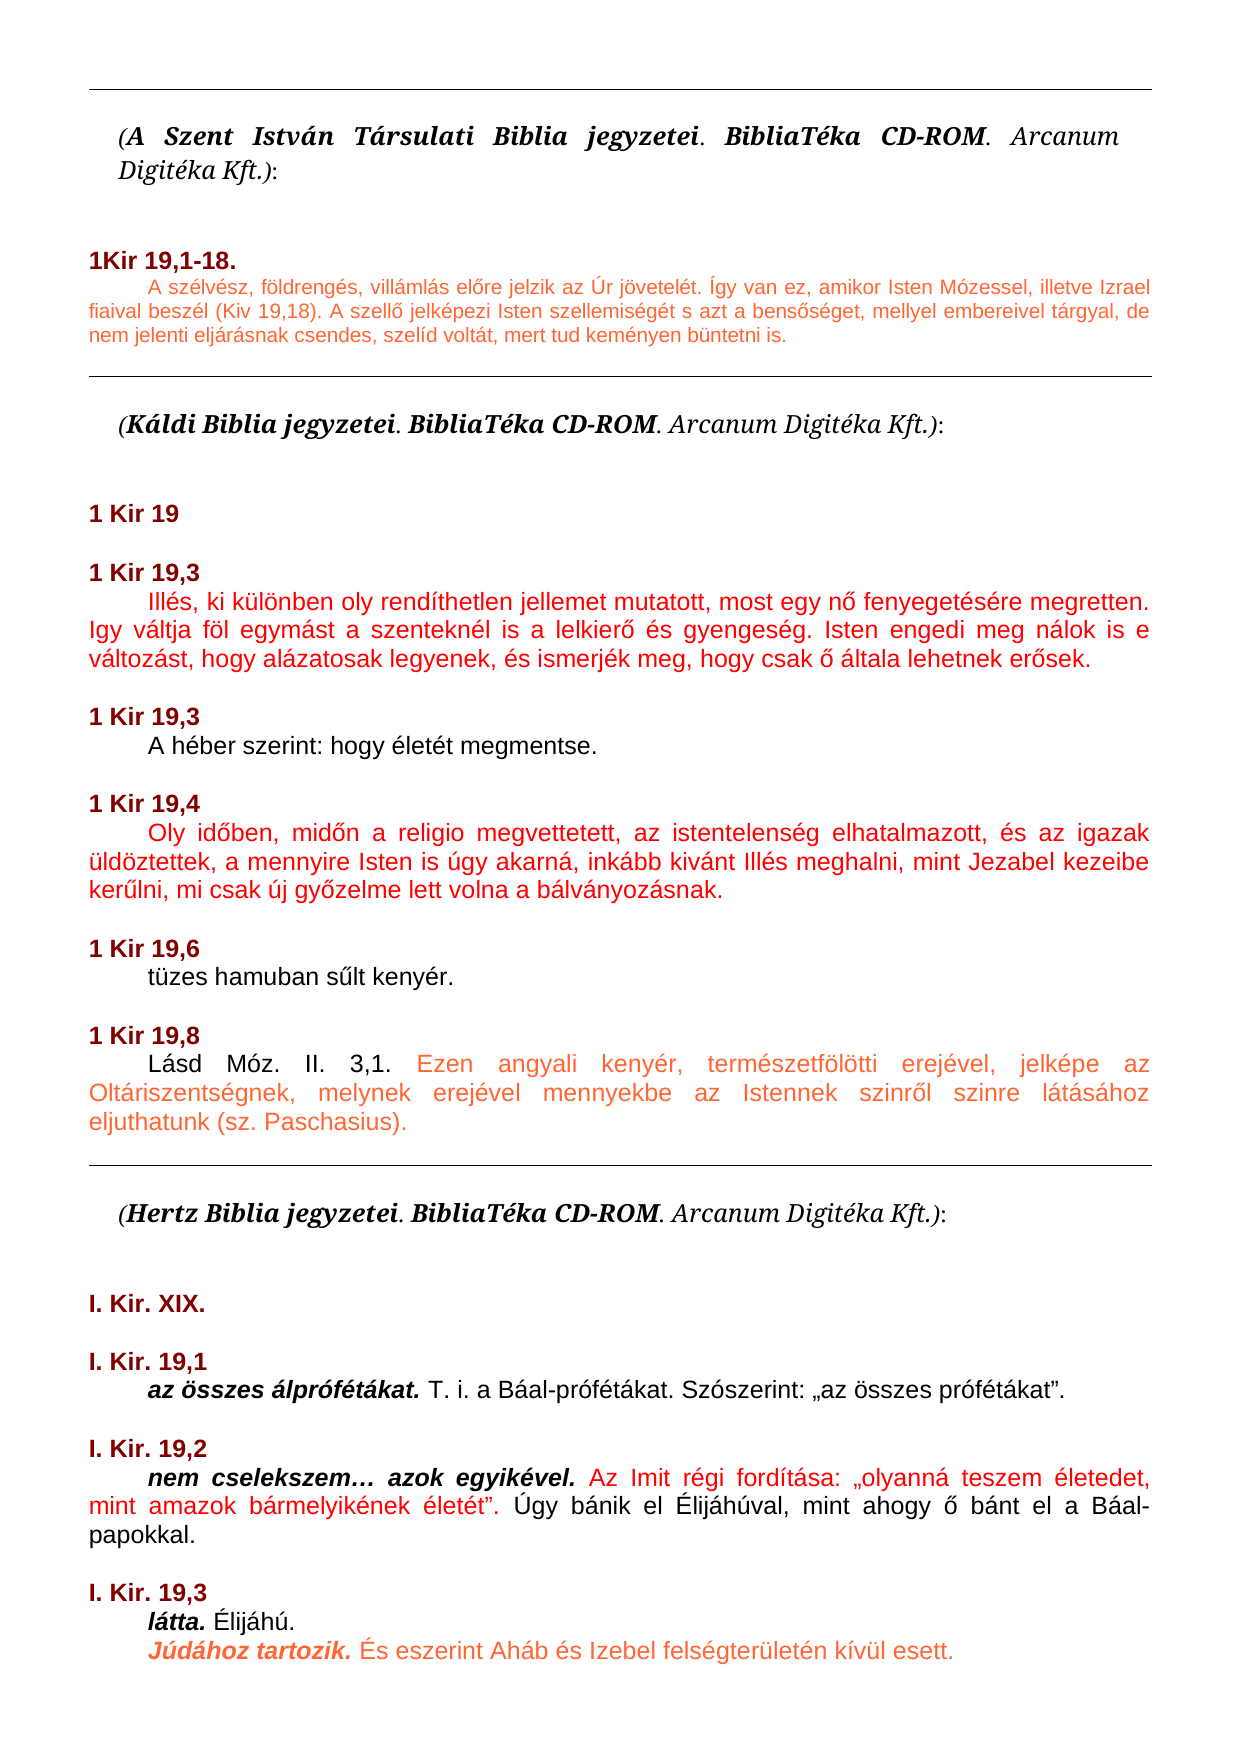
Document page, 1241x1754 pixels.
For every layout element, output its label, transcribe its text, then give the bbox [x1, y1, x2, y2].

text I. Kir. 19,3 [88, 1578, 1152, 1607]
text I. Kir. XIX. [88, 1288, 1152, 1317]
text látta. Élijáhú. [88, 1607, 1152, 1636]
text Oly időben, midőn a religio megvettetett, az istentelenség elhatalmazott, és az igazak üldöztettek, a mennyire Isten is úgy akarná, inkább kivánt Illés meghalni, mint Jezabel kezeibe kerűlni, mi csak új győzelme lett volna a bálványozásnak. [88, 818, 1152, 904]
text 1 Kir 19,6 [88, 934, 1152, 962]
text I. Kir. 19,2 [88, 1434, 1152, 1462]
text Illés, ki különben oly rendíthetlen jellemet mutatott, most egy nő fenyegetésére megretten. Igy váltja föl egymást a szenteknél is a lelkierő és gyengeség. Isten engedi meg nálok is e változást, hogy alázatosak legyenek, és ismerjék meg, hogy csak ő általa lehetnek erősek. [88, 586, 1152, 673]
text 1 Kir 19,4 [88, 789, 1152, 818]
text 1 Kir 19,3 [88, 558, 1152, 586]
text Júdához tartozik. És eszerint Aháb és Izebel felségterületén kívül esett. [88, 1636, 1152, 1664]
text Lásd Móz. II. 3,1. Ezen angyali kenyér, természetfölötti erejével, jelképe az Oltáriszentségnek, melynek erejével mennyekbe az Istennek szinről szinre látásához eljuthatunk (sz. Paschasius). [88, 1049, 1152, 1136]
text 1 Kir 19,8 [88, 1021, 1152, 1049]
text 1Kir 19,1-18. [88, 246, 1152, 275]
text az összes álprófétákat. T. i. a Báal-prófétákat. Szószerint: „az összes prófétákat”. [88, 1376, 1152, 1404]
text nem cselekszem… azok egyikével. Az Imit régi fordítása: „olyanná teszem életedet, mint amazok bármelyikének életét”. Úgy bánik el Élijáhúval, mint ahogy ő bánt el a Báal-papokkal. [88, 1462, 1152, 1549]
text (Káldi Biblia jegyzetei. BibliaTéka CD-ROM. Arcanum Digitéka Kft.): [88, 377, 1152, 470]
text A szélvész, földrengés, villámlás előre jelzik az Úr jövetelét. Így van ez, amikor Isten Mózessel, illetve Izrael fiaival beszél (Kiv 19,18). A szellő jelképezi Isten szellemiségét s azt a bensőséget, mellyel embereivel tárgyal, de nem jelenti eljárásnak csendes, szelíd voltát, mert tud keményen büntetni is. [88, 275, 1152, 347]
text 1 Kir 19 [88, 499, 1152, 528]
text (Hertz Biblia jegyzetei. BibliaTéka CD-ROM. Arcanum Digitéka Kft.): [88, 1166, 1152, 1259]
text A héber szerint: hogy életét megmentse. [88, 731, 1152, 760]
text 1 Kir 19,3 [88, 702, 1152, 731]
text (A Szent István Társulati Biblia jegyzetei. BibliaTéka CD-ROM. Arcanum Digitéka Kft.): [88, 90, 1152, 216]
text tüzes hamuban sűlt kenyér. [88, 962, 1152, 991]
text I. Kir. 19,1 [88, 1347, 1152, 1376]
